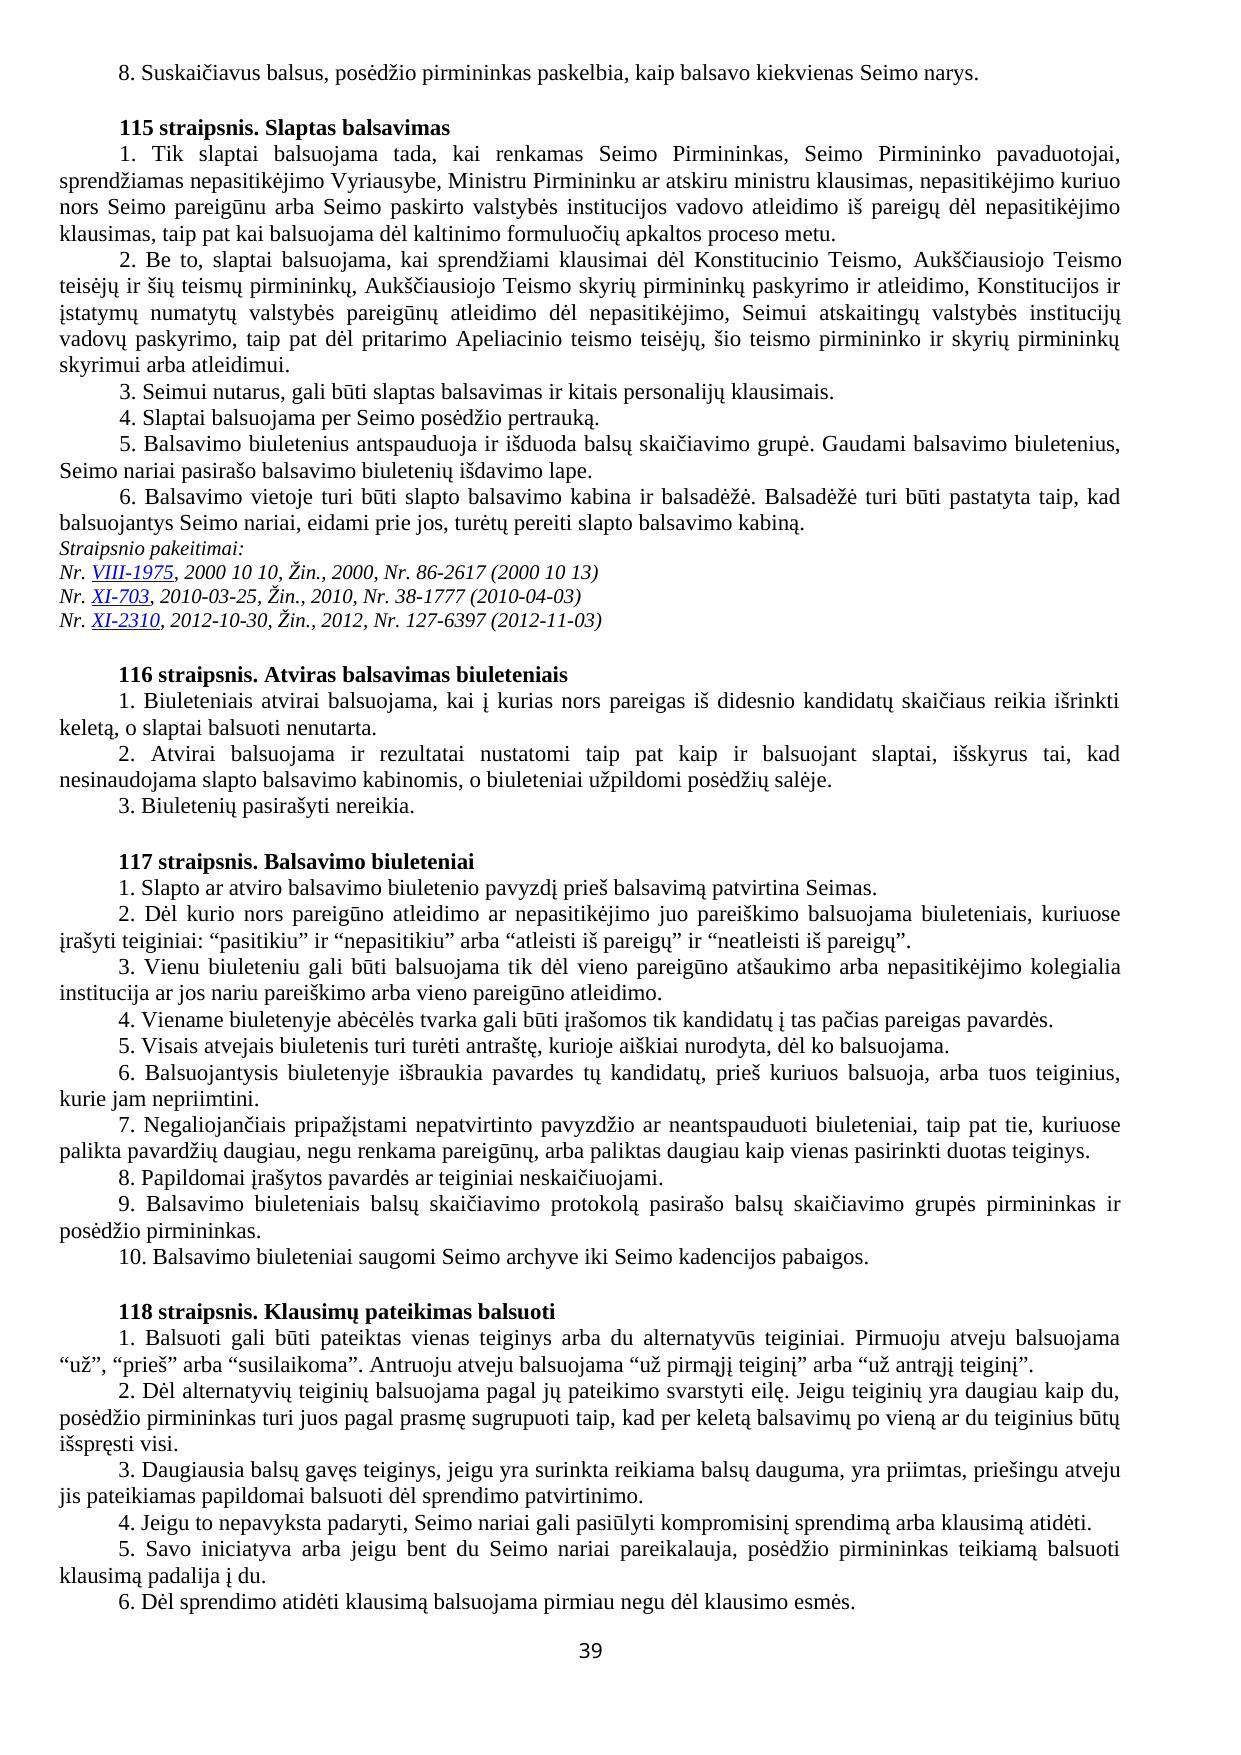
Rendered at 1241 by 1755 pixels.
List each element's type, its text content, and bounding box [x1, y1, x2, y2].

text 2. Dėl kurio nors pareigūno atleidimo ar nepasitikėjimo juo pareiškimo balsuojama biuleteniais, kuriuose įrašyti teiginiai: “pasitikiu” ir “nepasitikiu” arba “atleisti iš pareigų” ir “neatleisti iš pareigų”. [59, 900, 1122, 953]
text 5. Savo iniciatyva arba jeigu bent du Seimo nariai pareikalauja, posėdžio pirmininkas teikiamą balsuoti klausimą padalija į du. [59, 1535, 1122, 1588]
text 1. Tik slaptai balsuojama tada, kai renkamas Seimo Pirmininkas, Seimo Pirmininko pavaduotojai, sprendžiamas nepasitikėjimo Vyriausybe, Ministru Pirmininku ar atskiru ministru klausimas, nepasitikėjimo kuriuo nors Seimo pareigūnu arba Seimo paskirto valstybės institucijos vadovo atleidimo iš pareigų dėl nepasitikėjimo klausimas, taip pat kai balsuojama dėl kaltinimo formuluočių apkaltos proceso metu. [59, 141, 1122, 246]
text 3. Daugiausia balsų gavęs teiginys, jeigu yra surinkta reikiama balsų dauguma, yra priimtas, priešingu atveju jis pateikiamas papildomai balsuoti dėl sprendimo patvirtinimo. [59, 1456, 1122, 1509]
text 9. Balsavimo biuleteniais balsų skaičiavimo protokolą pasirašo balsų skaičiavimo grupės pirmininkas ir posėdžio pirmininkas. [59, 1190, 1122, 1243]
text 116 straipsnis. Atviras balsavimas biuleteniais [59, 661, 1122, 687]
text Nr. VIII-1975, 2000 10 10, Žin., 2000, Nr. 86-2617 (2000 10 13) [59, 560, 1122, 584]
text 8. Papildomai įrašytos pavardės ar teiginiai neskaičiuojami. [59, 1164, 1122, 1190]
text 4. Jeigu to nepavyksta padaryti, Seimo nariai gali pasiūlyti kompromisinį sprendimą arba klausimą atidėti. [59, 1509, 1122, 1535]
text 118 straipsnis. Klausimų pateikimas balsuoti [59, 1298, 1122, 1324]
text Straipsnio pakeitimai: [59, 536, 1122, 560]
text 2. Be to, slaptai balsuojama, kai sprendžiami klausimai dėl Konstitucinio Teismo, Aukščiausiojo Teismo teisėjų ir šių teismų pirmininkų, Aukščiausiojo Teismo skyrių pirmininkų paskyrimo ir atleidimo, Konstitucijos ir įstatymų numatytų valstybės pareigūnų atleidimo dėl nepasitikėjimo, Seimui atskaitingų valstybės institucijų vadovų paskyrimo, taip pat dėl pritarimo Apeliacinio teismo teisėjų, šio teismo pirmininko ir skyrių pirmininkų skyrimui arba atleidimui. [59, 246, 1122, 378]
text 3. Vienu biuleteniu gali būti balsuojama tik dėl vieno pareigūno atšaukimo arba nepasitikėjimo kolegialia institucija ar jos nariu pareiškimo arba vieno pareigūno atleidimo. [59, 953, 1122, 1006]
text 6. Balsuojantysis biuletenyje išbraukia pavardes tų kandidatų, prieš kuriuos balsuoja, arba tuos teiginius, kurie jam nepriimtini. [59, 1058, 1122, 1111]
text 6. Dėl sprendimo atidėti klausimą balsuojama pirmiau negu dėl klausimo esmės. [59, 1588, 1122, 1614]
text 10. Balsavimo biuleteniai saugomi Seimo archyve iki Seimo kadencijos pabaigos. [59, 1243, 1122, 1269]
text Nr. XI-703, 2010-03-25, Žin., 2010, Nr. 38-1777 (2010-04-03) [59, 584, 1122, 608]
text 5. Visais atvejais biuletenis turi turėti antraštę, kurioje aiškiai nurodyta, dėl ko balsuojama. [59, 1032, 1122, 1058]
text 1. Balsuoti gali būti pateiktas vienas teiginys arba du alternatyvūs teiginiai. Pirmuoju atveju balsuojama “už”, “prieš” arba “susilaikoma”. Antruoju atveju balsuojama “už pirmąjį teiginį” arba “už antrąjį teiginį”. [59, 1324, 1122, 1377]
text 7. Negaliojančiais pripažįstami nepatvirtinto pavyzdžio ar neantspauduoti biuleteniai, taip pat tie, kuriuose palikta pavardžių daugiau, negu renkama pareigūnų, arba paliktas daugiau kaip vienas pasirinkti duotas teiginys. [59, 1111, 1122, 1164]
text 2. Dėl alternatyvių teiginių balsuojama pagal jų pateikimo svarstyti eilę. Jeigu teiginių yra daugiau kaip du, posėdžio pirmininkas turi juos pagal prasmę sugrupuoti taip, kad per keletą balsavimų po vieną ar du teiginius būtų išspręsti visi. [59, 1377, 1122, 1456]
text 1. Slapto ar atviro balsavimo biuletenio pavyzdį prieš balsavimą patvirtina Seimas. [59, 874, 1122, 900]
text 4. Slaptai balsuojama per Seimo posėdžio pertrauką. [59, 404, 1122, 430]
text 3. Seimui nutarus, gali būti slaptas balsavimas ir kitais personalijų klausimais. [59, 378, 1122, 404]
text Nr. XI-2310, 2012-10-30, Žin., 2012, Nr. 127-6397 (2012-11-03) [59, 608, 1122, 632]
text 8. Suskaičiavus balsus, posėdžio pirmininkas paskelbia, kaip balsavo kiekvienas Seimo narys. [59, 59, 1122, 85]
text 117 straipsnis. Balsavimo biuleteniai [59, 848, 1122, 874]
text 115 straipsnis. Slaptas balsavimas [59, 114, 1122, 141]
text 4. Viename biuletenyje abėcėlės tvarka gali būti įrašomos tik kandidatų į tas pačias pareigas pavardės. [59, 1006, 1122, 1032]
text 3. Biuletenių pasirašyti nereikia. [59, 793, 1122, 819]
text 2. Atvirai balsuojama ir rezultatai nustatomi taip pat kaip ir balsuojant slaptai, išskyrus tai, kad nesinaudojama slapto balsavimo kabinomis, o biuleteniai užpildomi posėdžių salėje. [59, 740, 1122, 793]
text 6. Balsavimo vietoje turi būti slapto balsavimo kabina ir balsadėžė. Balsadėžė turi būti pastatyta taip, kad balsuojantys Seimo nariai, eidami prie jos, turėtų pereiti slapto balsavimo kabiną. [59, 483, 1122, 536]
text 1. Biuleteniais atvirai balsuojama, kai į kurias nors pareigas iš didesnio kandidatų skaičiaus reikia išrinkti keletą, o slaptai balsuoti nenutarta. [59, 687, 1122, 740]
text 5. Balsavimo biuletenius antspauduoja ir išduoda balsų skaičiavimo grupė. Gaudami balsavimo biuletenius, Seimo nariai pasirašo balsavimo biuletenių išdavimo lape. [59, 430, 1122, 483]
